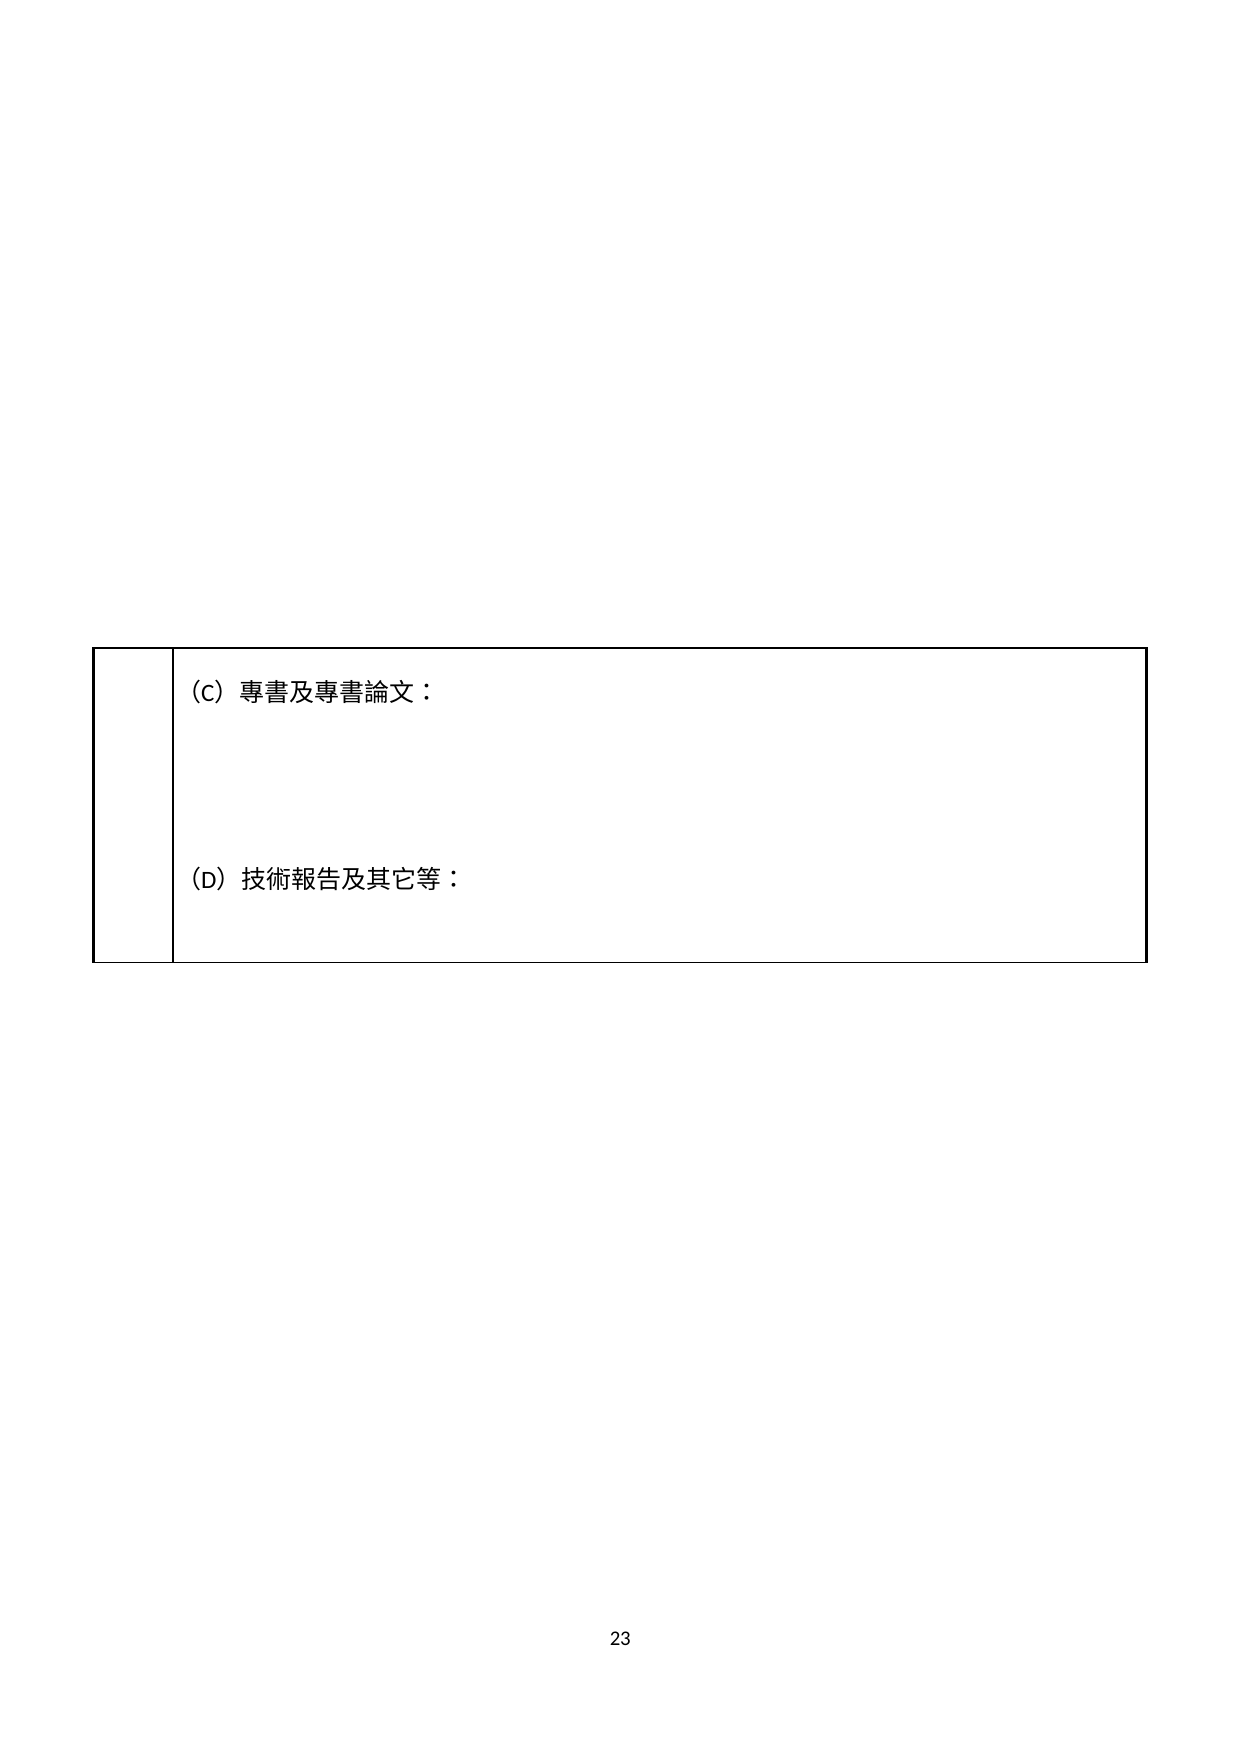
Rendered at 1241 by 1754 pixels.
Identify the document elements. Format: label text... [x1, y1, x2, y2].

table_cell （C）專書及專書論文： （D）技術報告及其它等： [174, 649, 1145, 961]
table_cell [95, 649, 172, 961]
